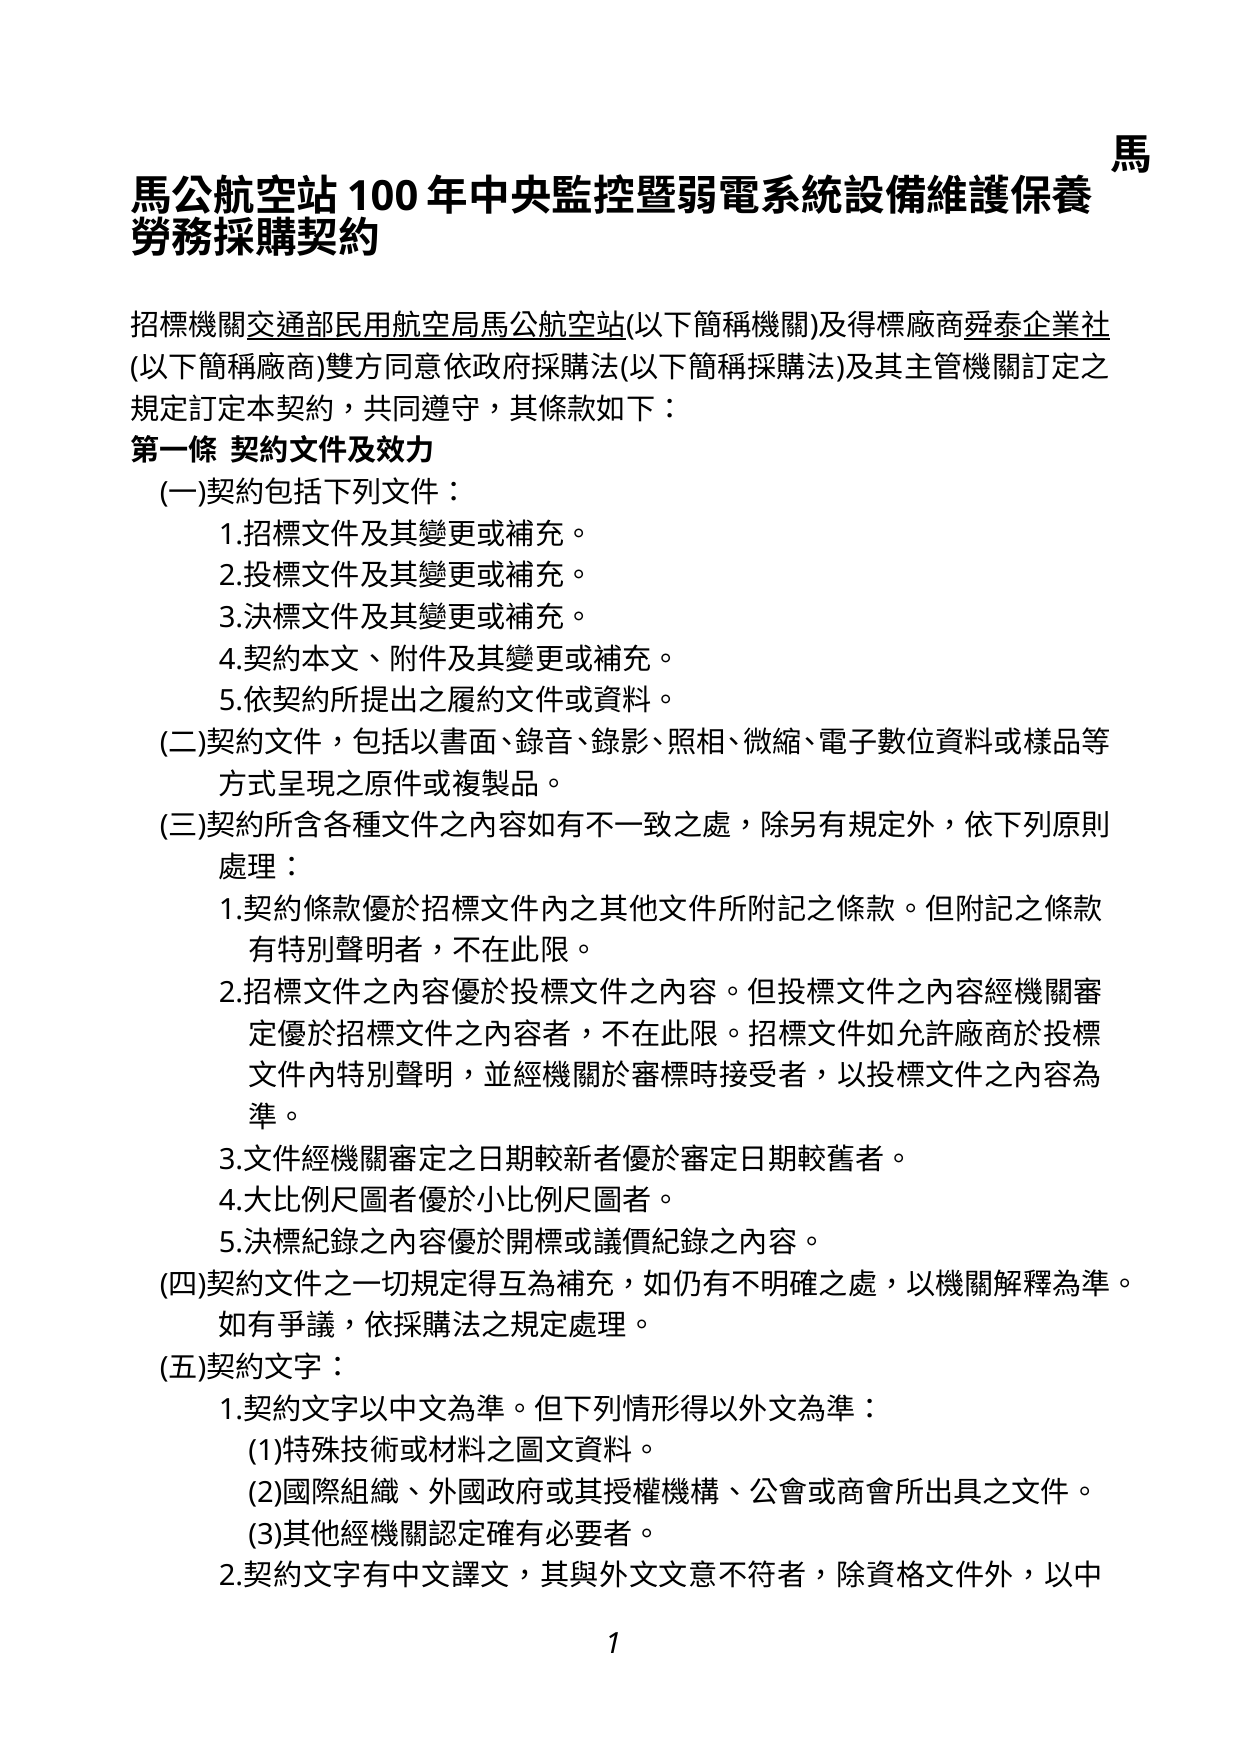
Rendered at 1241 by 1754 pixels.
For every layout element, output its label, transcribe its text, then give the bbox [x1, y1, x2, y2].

text (3)其他經機關認定確有必要者。 [248, 1511, 1110, 1552]
text (四)契約文件之一切規定得互為補充，如仍有不明確之處，以機關解釋為準。如有爭議，依採購法之規定處理。 [159, 1261, 1110, 1344]
text 2.契約文字有中文譯文，其與外文文意不符者，除資格文件外，以中 [218, 1552, 1104, 1594]
list 2.投標文件及其變更或補充。 [218, 552, 1110, 594]
text 第一條 契約文件及效力 [130, 427, 1110, 469]
list 4.契約本文、附件及其變更或補充。 [218, 636, 1110, 677]
text (三)契約所含各種文件之內容如有不一致之處，除另有規定外，依下列原則處理： [159, 802, 1110, 886]
text (2)國際組織、外國政府或其授權機構、公會或商會所出具之文件。 [248, 1469, 1110, 1511]
list 5.依契約所提出之履約文件或資料。 [218, 677, 1110, 719]
list 1.招標文件及其變更或補充。 [218, 511, 1110, 552]
text (一)契約包括下列文件： [159, 469, 1110, 511]
text 1.契約文字以中文為準。但下列情形得以外文為準： [218, 1386, 1104, 1427]
list 3.決標文件及其變更或補充。 [218, 594, 1110, 636]
text 馬馬公航空站100年中央監控暨弱電系統設備維護保養勞務採購契約 [130, 136, 1110, 261]
text 招標機關交通部民用航空局馬公航空站(以下簡稱機關)及得標廠商舜泰企業社(以下簡稱廠商)雙方同意依政府採購法(以下簡稱採購法)及其主管機關訂定之規定訂定本契約，共同遵守，其條款如下： [130, 302, 1110, 427]
text 4.大比例尺圖者優於小比例尺圖者。 [218, 1177, 1104, 1219]
text (五)契約文字： [159, 1344, 1110, 1386]
text 3.文件經機關審定之日期較新者優於審定日期較舊者。 [218, 1136, 1104, 1177]
text (1)特殊技術或材料之圖文資料。 [248, 1427, 1110, 1469]
text 5.決標紀錄之內容優於開標或議價紀錄之內容。 [218, 1219, 1104, 1261]
text 1.契約條款優於招標文件內之其他文件所附記之條款。但附記之條款有特別聲明者，不在此限。 [218, 886, 1104, 969]
text (二)契約文件，包括以書面、錄音、錄影、照相、微縮、電子數位資料或樣品等方式呈現之原件或複製品。 [159, 719, 1110, 802]
text 2.招標文件之內容優於投標文件之內容。但投標文件之內容經機關審定優於招標文件之內容者，不在此限。招標文件如允許廠商於投標文件內特別聲明，並經機關於審標時接受者，以投標文件之內容為準。 [218, 969, 1104, 1136]
